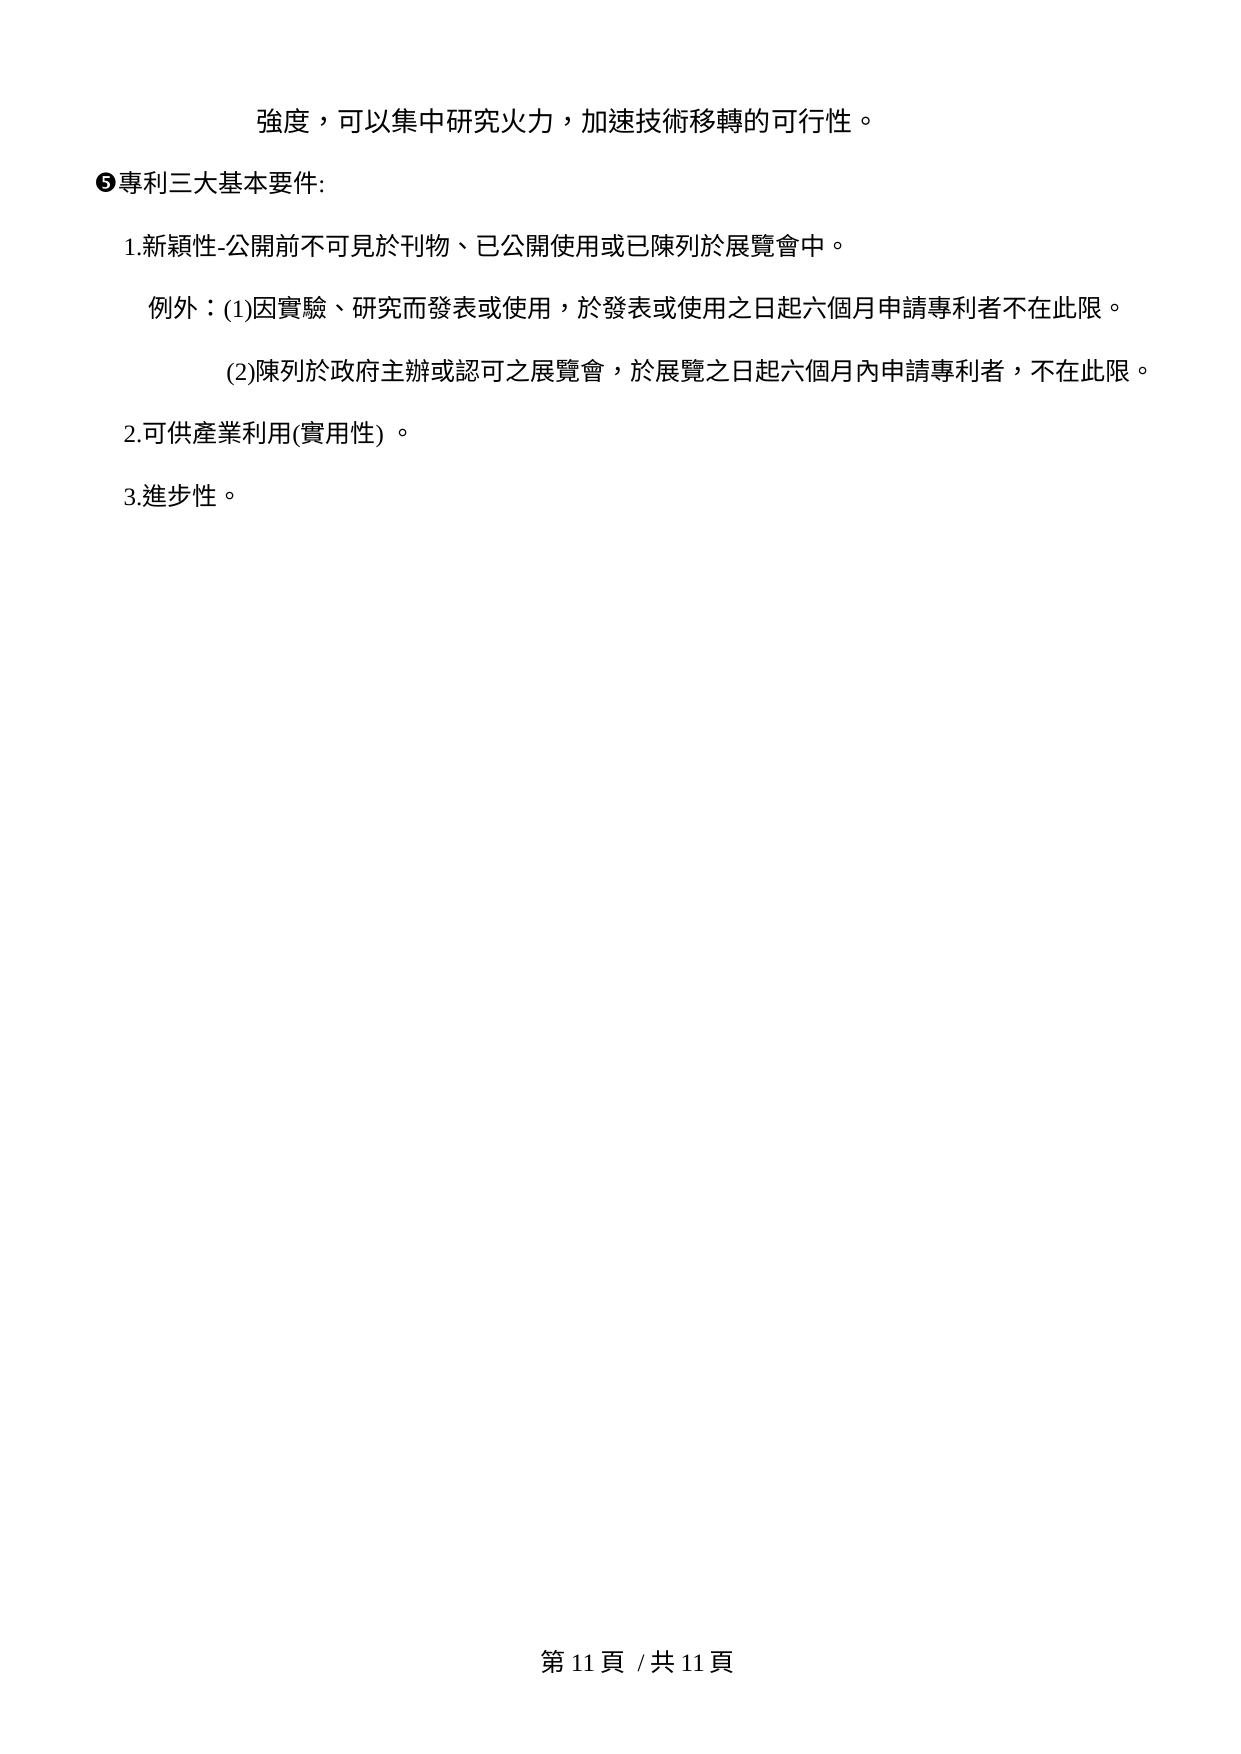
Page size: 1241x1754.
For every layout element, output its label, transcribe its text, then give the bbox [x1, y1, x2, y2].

text 強度，可以集中研究火力，加速技術移轉的可行性。 [94, 78, 1131, 140]
text 3.進步性。 [94, 453, 1131, 515]
text 例外：(1)因實驗、研究而發表或使用，於發表或使用之日起六個月申請專利者不在此限。 [94, 265, 1131, 328]
text (2)陳列於政府主辦或認可之展覽會，於展覽之日起六個月內申請專利者，不在此限。 [94, 328, 1131, 390]
text 專利三大基本要件: [94, 140, 1131, 203]
text 2.可供產業利用(實用性) 。 [94, 390, 1131, 453]
text 1.新穎性-公開前不可見於刊物、已公開使用或已陳列於展覽會中。 [94, 203, 1131, 265]
